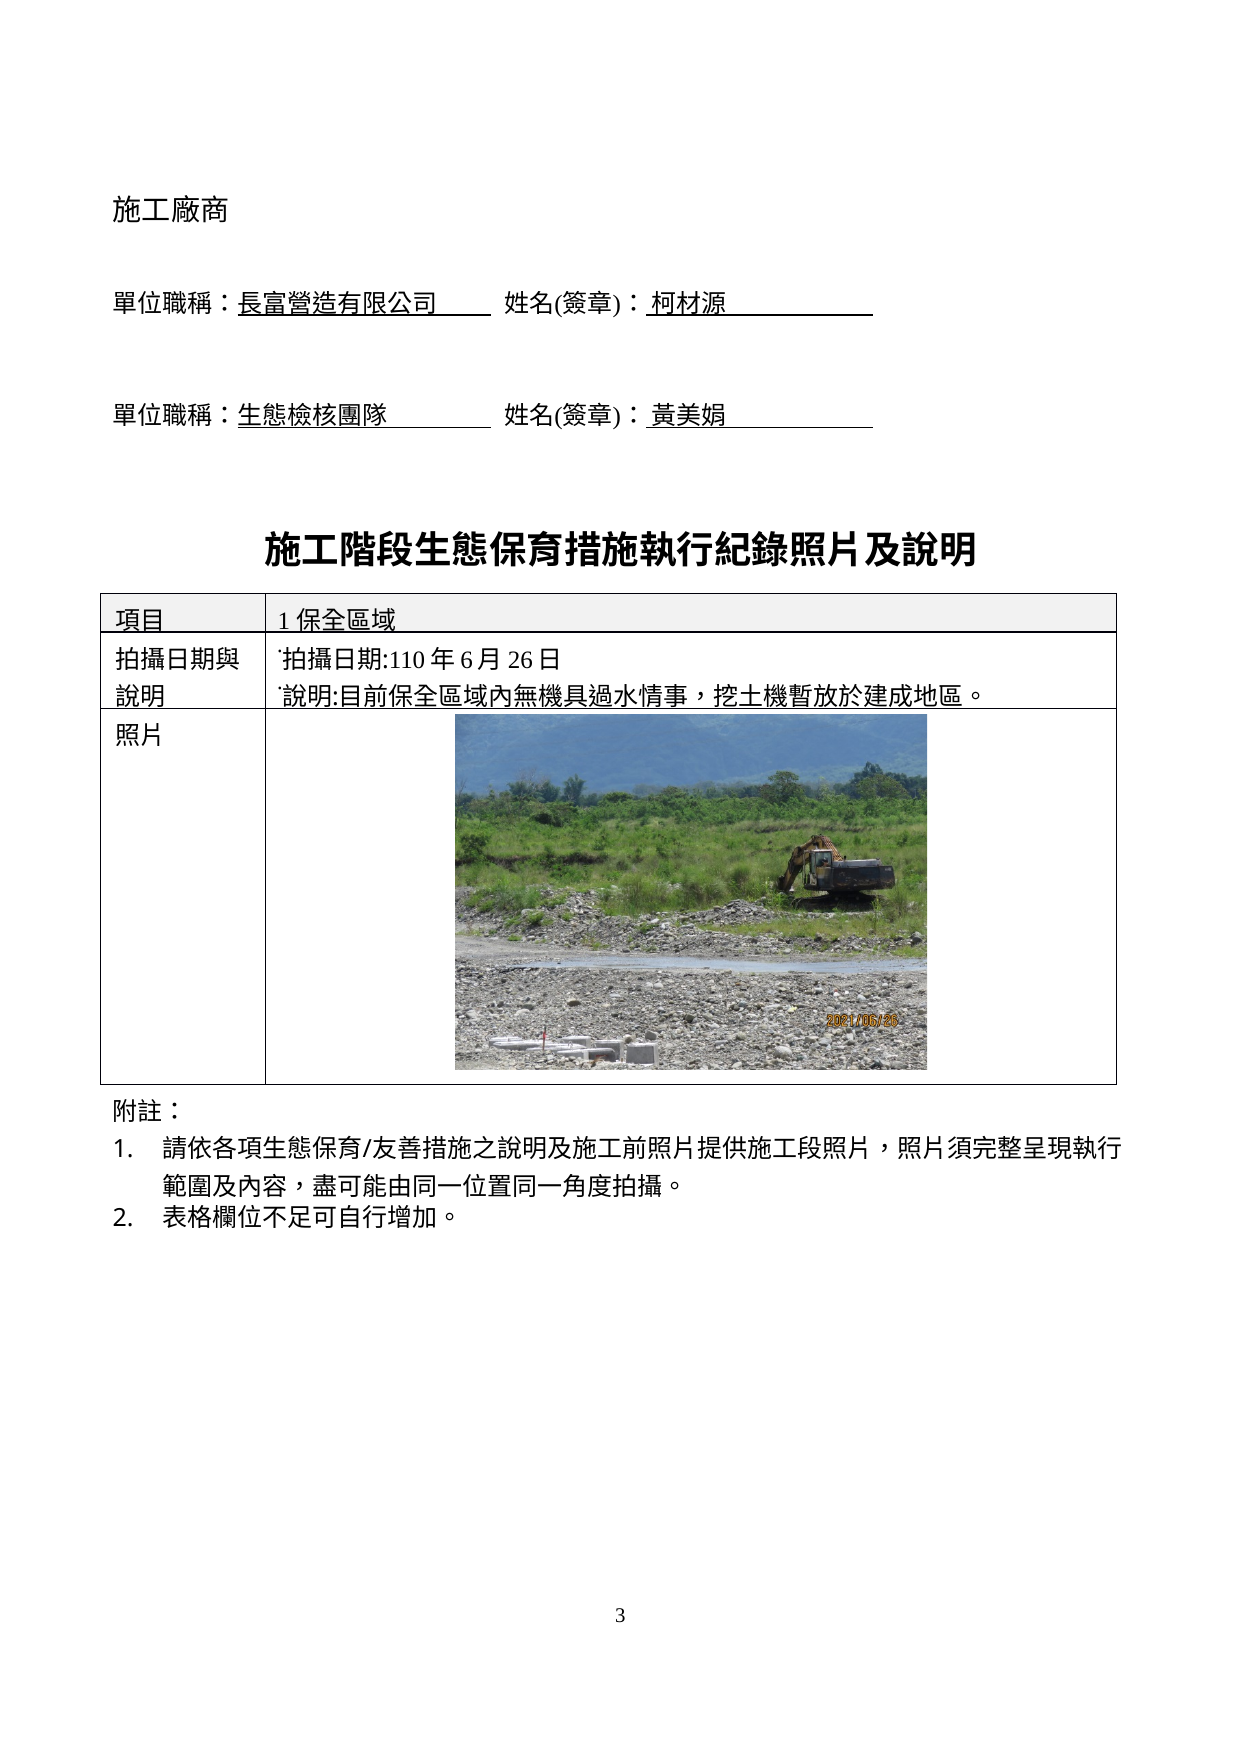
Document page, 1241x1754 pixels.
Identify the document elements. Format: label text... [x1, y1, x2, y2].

table_cell 照片 [101, 709, 265, 1083]
list 請依各項生態保育/友善措施之說明及施工前照片提供施工段照片，照片須完整呈現執行範圍及內容，盡可能由同一位置同一角度拍攝。 [112, 1122, 1128, 1197]
picture [455, 714, 928, 1070]
table_cell 拍攝日期與說明 [101, 633, 265, 707]
text 施工廠商 [112, 164, 1128, 239]
list 表格欄位不足可自行增加。 [112, 1197, 1128, 1233]
table_header 1 保全區域 [266, 594, 1116, 631]
text 附註： [112, 1084, 1128, 1122]
table_cell ˙拍攝日期:110年6月26日 ˙說明:目前保全區域內無機具過水情事，挖土機暫放於建成地區。 [266, 633, 1116, 707]
text 單位職稱：生態檢核團隊 姓名(簽章)： 黃美娟 [112, 389, 1128, 426]
text 單位職稱：長富營造有限公司 姓名(簽章)： 柯材源 [112, 276, 1128, 314]
table_header 項目 [101, 594, 265, 631]
text 施工階段生態保育措施執行紀錄照片及說明 [87, 520, 1153, 574]
table_cell [266, 709, 1116, 1083]
